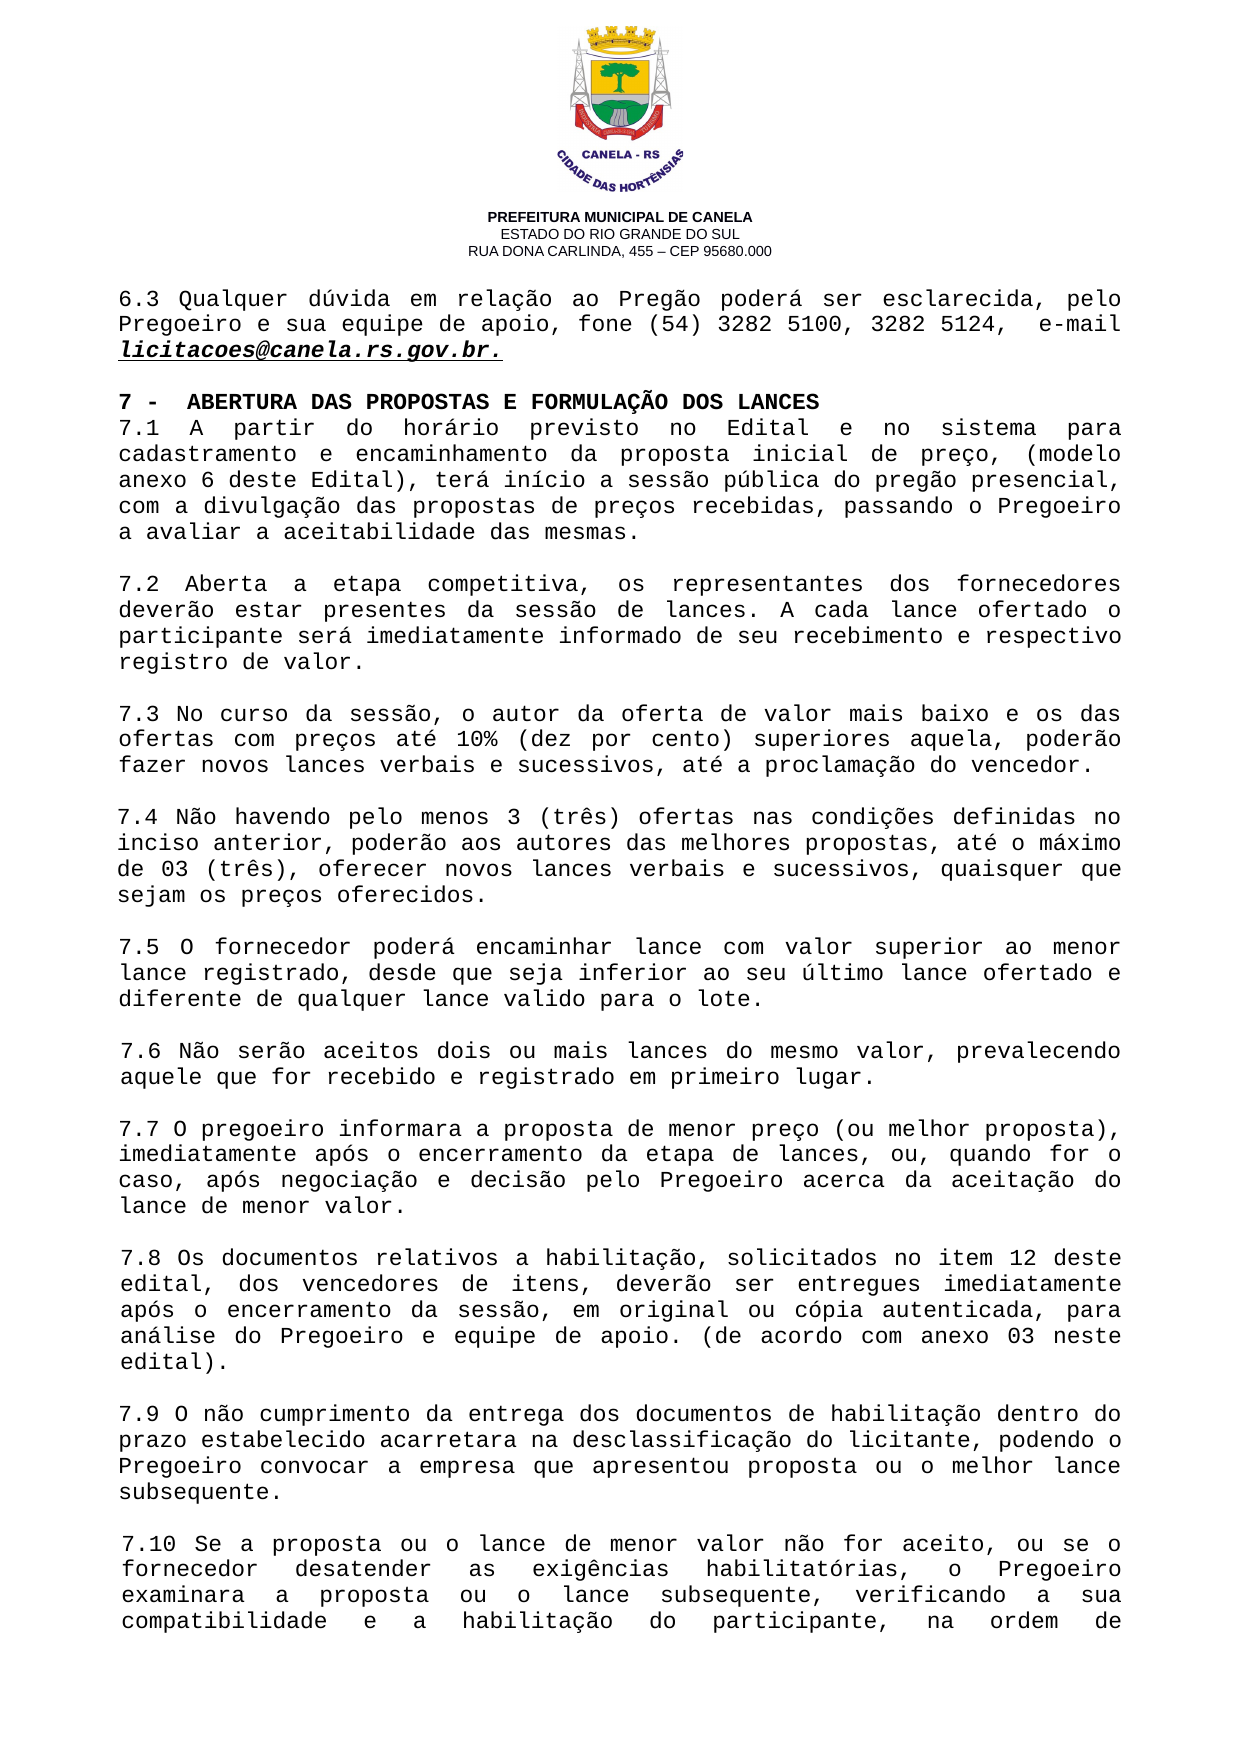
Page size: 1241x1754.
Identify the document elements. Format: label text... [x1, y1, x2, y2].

picture [557, 26, 684, 192]
text 7 - ABERTURA DAS PROPOSTAS E FORMULAÇÃO DOS LANCES [118, 391, 1122, 417]
list 7.2 Aberta a etapa competitiva, os representantes dos fornecedores deverão estar presentes da sessão de lances. A cada lance ofertado o participante será imediatamente informado de seu recebimento e respectivo registro de valor. [117, 572, 1122, 676]
text 6.3 Qualquer dúvida em relação ao Pregão poderá ser esclarecida, pelo Pregoeiro e sua equipe de apoio, fone (54) 3282 5100, 3282 5124, e-mail licitacoes@canela.rs.gov.br. [118, 287, 1122, 365]
list 7.10 Se a proposta ou o lance de menor valor não for aceito, ou se o fornecedor desatender as exigências habilitatórias, o Pregoeiro examinara a proposta ou o lance subsequente, verificando a sua compatibilidade e a habilitação do participante, na ordem de [120, 1532, 1122, 1636]
list 7.8 Os documentos relativos a habilitação, solicitados no item 12 deste edital, dos vencedores de itens, deverão ser entregues imediatamente após o encerramento da sessão, em original ou cópia autenticada, para análise do Pregoeiro e equipe de apoio. (de acordo com anexo 03 neste edital). [120, 1247, 1122, 1376]
list 7.5 O fornecedor poderá encaminhar lance com valor superior ao menor lance registrado, desde que seja inferior ao seu último lance ofertado e diferente de qualquer lance valido para o lote. [118, 935, 1122, 1013]
list 7.4 Não havendo pelo menos 3 (três) ofertas nas condições definidas no inciso anterior, poderão aos autores das melhores propostas, até o máximo de 03 (três), oferecer novos lances verbais e sucessivos, quaisquer que sejam os preços oferecidos. [117, 806, 1122, 909]
list 7.9 O não cumprimento da entrega dos documentos de habilitação dentro do prazo estabelecido acarretara na desclassificação do licitante, podendo o Pregoeiro convocar a empresa que apresentou proposta ou o melhor lance subsequente. [118, 1402, 1122, 1506]
text 7.1 A partir do horário previsto no Edital e no sistema para cadastramento e encaminhamento da proposta inicial de preço, (modelo anexo 6 deste Edital), terá início a sessão pública do pregão presencial, com a divulgação das propostas de preços recebidas, passando o Pregoeiro a avaliar a aceitabilidade das mesmas. [118, 417, 1122, 546]
list 7.3 No curso da sessão, o autor da oferta de valor mais baixo e os das ofertas com preços até 10% (dez por cento) superiores aquela, poderão fazer novos lances verbais e sucessivos, até a proclamação do vencedor. [118, 702, 1122, 780]
list 7.7 O pregoeiro informara a proposta de menor preço (ou melhor proposta), imediatamente após o encerramento da etapa de lances, ou, quando for o caso, após negociação e decisão pelo Pregoeiro acerca da aceitação do lance de menor valor. [117, 1117, 1122, 1221]
list 7.6 Não serão aceitos dois ou mais lances do mesmo valor, prevalecendo aquele que for recebido e registrado em primeiro lugar. [120, 1039, 1122, 1091]
